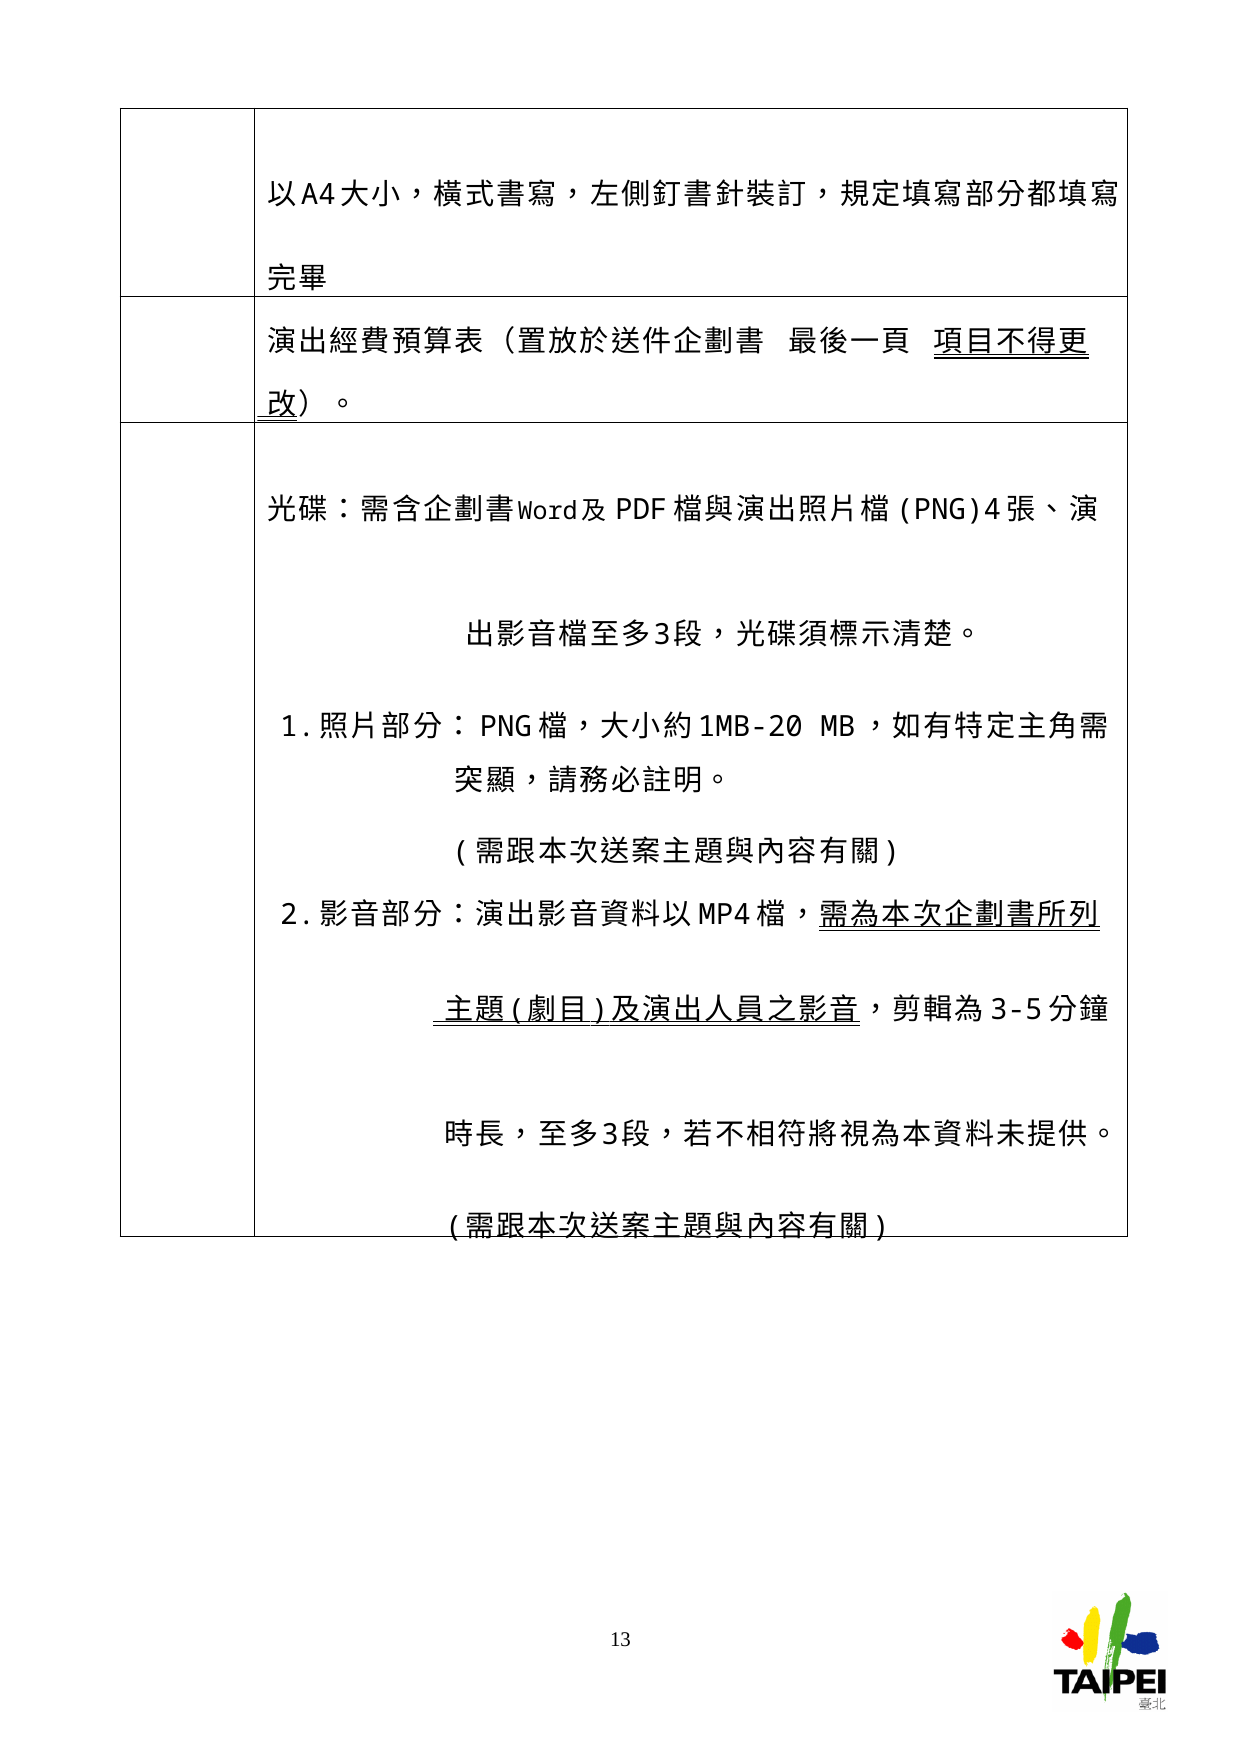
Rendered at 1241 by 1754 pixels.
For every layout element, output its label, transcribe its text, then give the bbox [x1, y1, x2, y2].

table_cell 光碟：需含企劃書Word及PDF檔與演出照片檔(PNG)4張、演出影音檔至多3段，光碟須標示清楚。 1.照片部分：PNG檔，大小約1MB-20 MB，如有特定主角需突顯，請務必註明。 (需跟本次送案主題與內容有關) 2.影音部分：演出影音資料以MP4檔，需為本次企劃書所列主題(劇目)及演出人員之影音，剪輯為3-5分鐘時長，至多3段，若不相符將視為本資料未提供。(需跟本次送案主題與內容有關) [255, 423, 1127, 1236]
table_cell [121, 109, 254, 296]
table_cell 演出經費預算表（置放於送件企劃書 最後一頁 項目不得更改）。 [255, 297, 1127, 422]
table_cell [121, 297, 254, 422]
table_cell 以A4大小，橫式書寫，左側釘書針裝訂，規定填寫部分都填寫完畢 [255, 109, 1127, 296]
table_cell [121, 423, 254, 1236]
